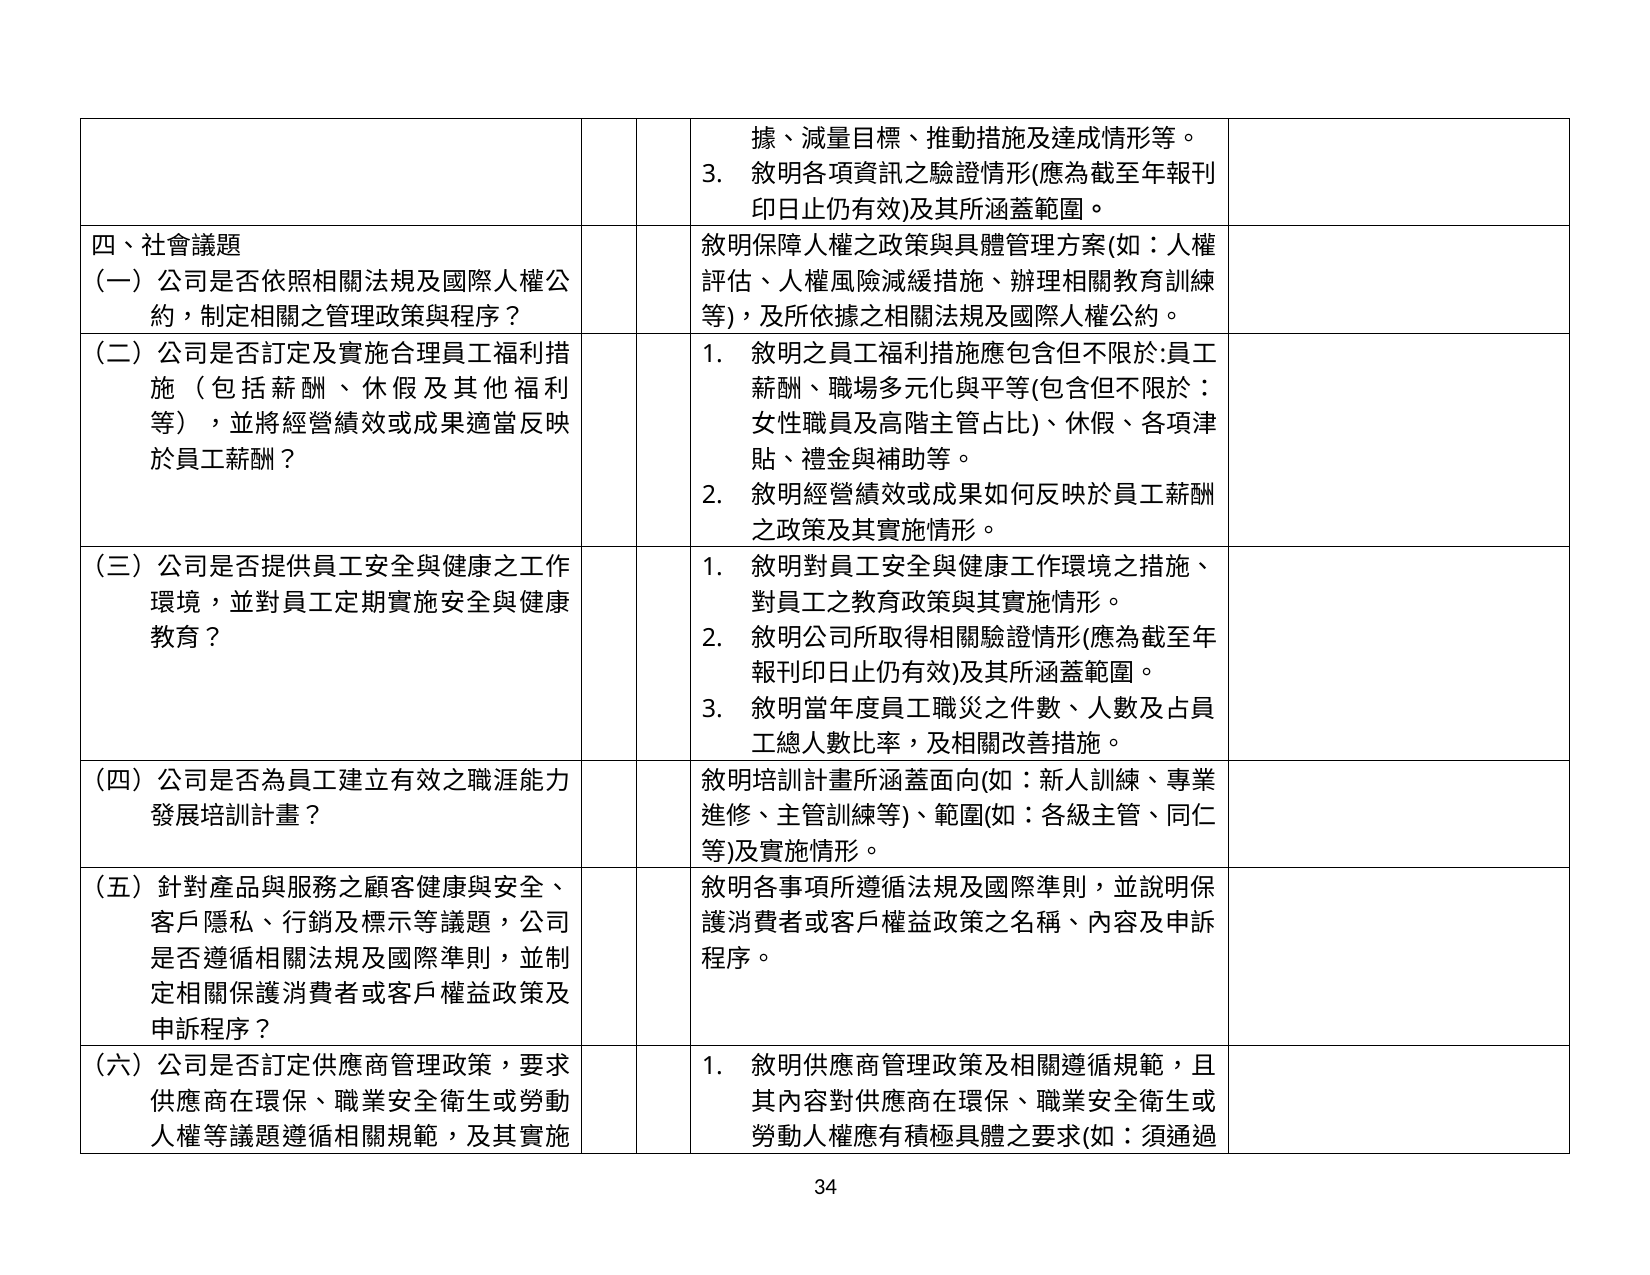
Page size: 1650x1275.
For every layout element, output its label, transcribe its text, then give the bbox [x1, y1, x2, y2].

table_cell （六）公司是否訂定供應商管理政策，要求供應商在環保、職業安全衛生或勞動人權等議題遵循相關規範，及其實施 [81, 1046, 581, 1152]
table_cell [1229, 1046, 1569, 1152]
table_cell [637, 226, 690, 333]
table_cell [582, 868, 636, 1045]
table_cell [1229, 868, 1569, 1045]
table_cell [637, 334, 690, 546]
table_cell [582, 226, 636, 333]
table_cell 敘明供應商管理政策及相關遵循規範，且其內容對供應商在環保、職業安全衛生或勞動人權應有積極具體之要求(如：須通過相關驗證)。 敘明供應商管理政策及相關遵循規範之實施情形(如：供應商進行自評、輔導或教育、績效評估等實施情形)。 [691, 1046, 1228, 1152]
table_cell [582, 1046, 636, 1152]
table_cell [1229, 334, 1569, 546]
table_cell [637, 547, 690, 760]
table_cell [1229, 119, 1569, 225]
table_cell [582, 761, 636, 867]
table_cell [1229, 226, 1569, 333]
table_cell [582, 119, 636, 225]
table_cell [81, 119, 581, 225]
table_cell （三）公司是否提供員工安全與健康之工作環境，並對員工定期實施安全與健康教育？ [81, 547, 581, 760]
table_cell （五）針對產品與服務之顧客健康與安全、客戶隱私、行銷及標示等議題，公司是否遵循相關法規及國際準則，並制定相關保護消費者或客戶權益政策及申訴程序？ [81, 868, 581, 1045]
table_cell （四）公司是否為員工建立有效之職涯能力發展培訓計畫？ [81, 761, 581, 867]
table_cell [637, 868, 690, 1045]
table_cell [582, 334, 636, 546]
table_cell （二）公司是否訂定及實施合理員工福利措施（包括薪酬、休假及其他福利等），並將經營績效或成果適當反映於員工薪酬？ [81, 334, 581, 546]
table_cell 敘明培訓計畫所涵蓋面向(如：新人訓練、專業進修、主管訓練等)、範圍(如：各級主管、同仁等)及實施情形。 [691, 761, 1228, 867]
table_cell 敘明各事項所遵循法規及國際準則，並說明保護消費者或客戶權益政策之名稱、內容及申訴程序。 [691, 868, 1228, 1045]
table_cell [1229, 547, 1569, 760]
table_cell 敘明對員工安全與健康工作環境之措施、對員工之教育政策與其實施情形。 敘明公司所取得相關驗證情形(應為截至年報刊印日止仍有效)及其所涵蓋範圍。 敘明當年度員工職災之件數、人數及占員工總人數比率，及相關改善措施。 [691, 547, 1228, 760]
table_cell 據、減量目標、推動措施及達成情形等。 敘明各項資訊之驗證情形(應為截至年報刊印日止仍有效)及其所涵蓋範圍。 [691, 119, 1228, 225]
table_cell [582, 547, 636, 760]
table_cell 四、社會議題 （一）公司是否依照相關法規及國際人權公約，制定相關之管理政策與程序？ [81, 226, 581, 333]
table_cell [637, 119, 690, 225]
table_cell 敘明之員工福利措施應包含但不限於:員工薪酬、職場多元化與平等(包含但不限於：女性職員及高階主管占比)、休假、各項津貼、禮金與補助等。 敘明經營績效或成果如何反映於員工薪酬之政策及其實施情形。 [691, 334, 1228, 546]
table_cell [637, 1046, 690, 1152]
table_cell [637, 761, 690, 867]
table_cell [1229, 761, 1569, 867]
table_cell 敘明保障人權之政策與具體管理方案(如：人權評估、人權風險減緩措施、辦理相關教育訓練等)，及所依據之相關法規及國際人權公約。 [691, 226, 1228, 333]
